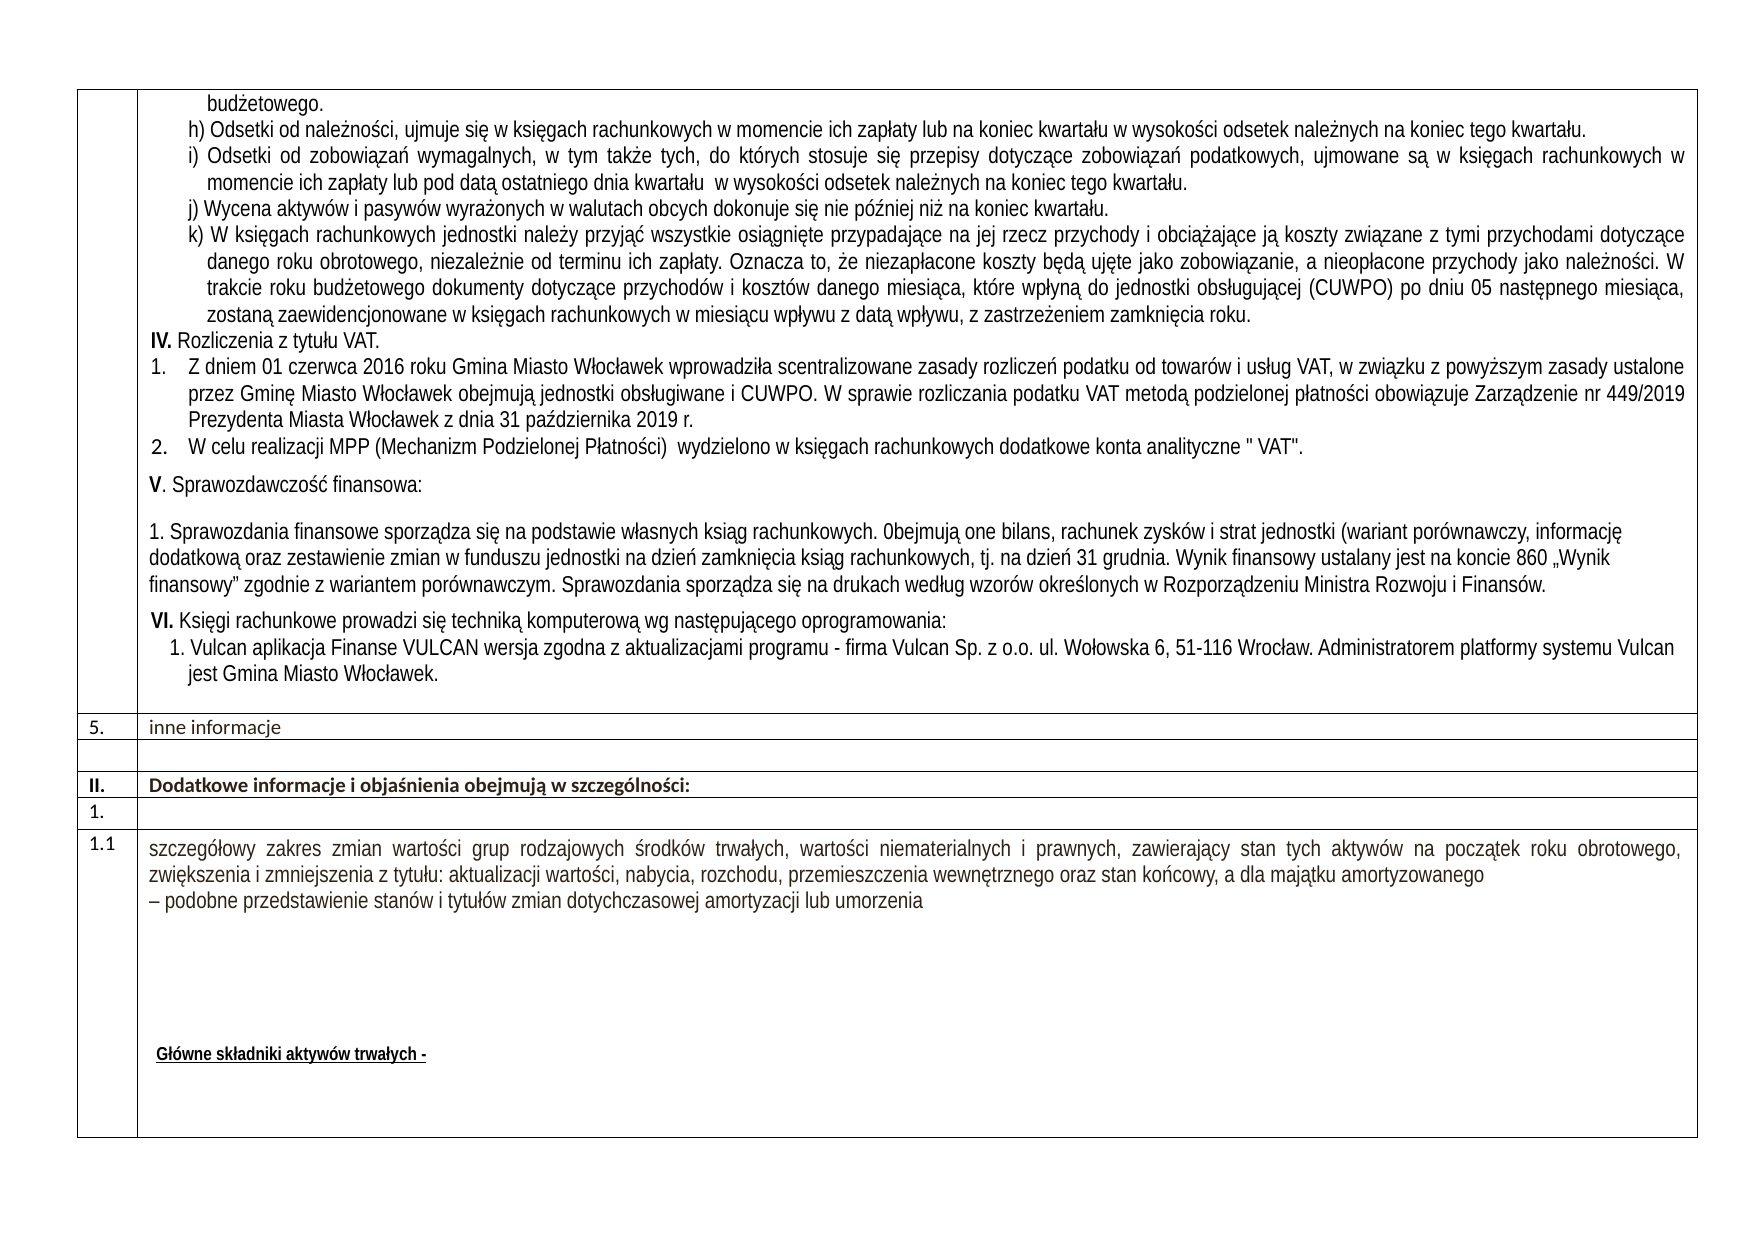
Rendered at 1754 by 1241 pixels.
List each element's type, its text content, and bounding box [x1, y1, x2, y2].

table_cell 1. [78, 798, 137, 829]
table_cell [138, 798, 1697, 829]
table_cell II. [78, 772, 137, 797]
table_cell Dodatkowe informacje i objaśnienia obejmują w szczególności: [138, 772, 1697, 797]
table_cell 1.1 [78, 830, 137, 1137]
table_cell [78, 740, 137, 771]
table_cell [78, 90, 137, 713]
table_cell szczegółowy zakres zmian wartości grup rodzajowych środków trwałych, wartości niematerialnych i prawnych, zawierający stan tych aktywów na początek roku obrotowego, zwiększenia i zmniejszenia z tytułu: aktualizacji wartości, nabycia, rozchodu, przemieszczenia wewnętrznego oraz stan końcowy, a dla majątku amortyzowanego – podobne przedstawienie stanów i tytułów zmian dotychczasowej amortyzacji lub umorzenia [138, 830, 1697, 1137]
table_cell inne informacje [138, 714, 1697, 739]
table_cell 5. [78, 714, 137, 739]
table_header [1683, 928, 1697, 1137]
table_cell [138, 740, 1697, 771]
table_header Główne składniki aktywów trwałych - [149, 928, 1682, 1137]
table_cell budżetowego. h) Odsetki od należności, ujmuje się w księgach rachunkowych w momencie ich zapłaty lub na koniec kwartału w wysokości odsetek należnych na koniec tego kwartału. i) Odsetki od zobowiązań wymagalnych, w tym także tych, do których stosuje się przepisy dotyczące zobowiązań podatkowych, ujmowane są w księgach rachunkowych w momencie ich zapłaty lub pod datą ostatniego dnia kwartału w wysokości odsetek należnych na koniec tego kwartału. j) Wycena aktywów i pasywów wyrażonych w walutach obcych dokonuje się nie później niż na koniec kwartału. k) W księgach rachunkowych jednostki należy przyjąć wszystkie osiągnięte przypadające na jej rzecz przychody i obciążające ją koszty związane z tymi przychodami dotyczące danego roku obrotowego, niezależnie od terminu ich zapłaty. Oznacza to, że niezapłacone koszty będą ujęte jako zobowiązanie, a nieopłacone przychody jako należności. W trakcie roku budżetowego dokumenty dotyczące przychodów i kosztów danego miesiąca, które wpłyną do jednostki obsługującej (CUWPO) po dniu 05 następnego miesiąca, zostaną zaewidencjonowane w księgach rachunkowych w miesiącu wpływu z datą wpływu, z zastrzeżeniem zamknięcia roku. IV. Rozliczenia z tytułu VAT. Z dniem 01 czerwca 2016 roku Gmina Miasto Włocławek wprowadziła scentralizowane zasady rozliczeń podatku od towarów i usług VAT, w związku z powyższym zasady ustalone przez Gminę Miasto Włocławek obejmują jednostki obsługiwane i CUWPO. W sprawie rozliczania podatku VAT metodą podzielonej płatności obowiązuje Zarządzenie nr 449/2019 Prezydenta Miasta Włocławek z dnia 31 października 2019 r. W celu realizacji MPP (Mechanizm Podzielonej Płatności) wydzielono w księgach rachunkowych dodatkowe konta analityczne " VAT". V. Sprawozdawczość finansowa: 1. Sprawozdania finansowe sporządza się na podstawie własnych ksiąg rachunkowych. 0bejmują one bilans, rachunek zysków i strat jednostki (wariant porównawczy, informację dodatkową oraz zestawienie zmian w funduszu jednostki na dzień zamknięcia ksiąg rachunkowych, tj. na dzień 31 grudnia. Wynik finansowy ustalany jest na koncie 860 „Wynik finansowy” zgodnie z wariantem porównawczym. Sprawozdania sporządza się na drukach według wzorów określonych w Rozporządzeniu Ministra Rozwoju i Finansów. VI. Księgi rachunkowe prowadzi się techniką komputerową wg następującego oprogramowania: 1. Vulcan aplikacja Finanse VULCAN wersja zgodna z aktualizacjami programu - firma Vulcan Sp. z o.o. ul. Wołowska 6, 51-116 Wrocław. Administratorem platformy systemu Vulcan jest Gmina Miasto Włocławek. [138, 90, 1697, 713]
